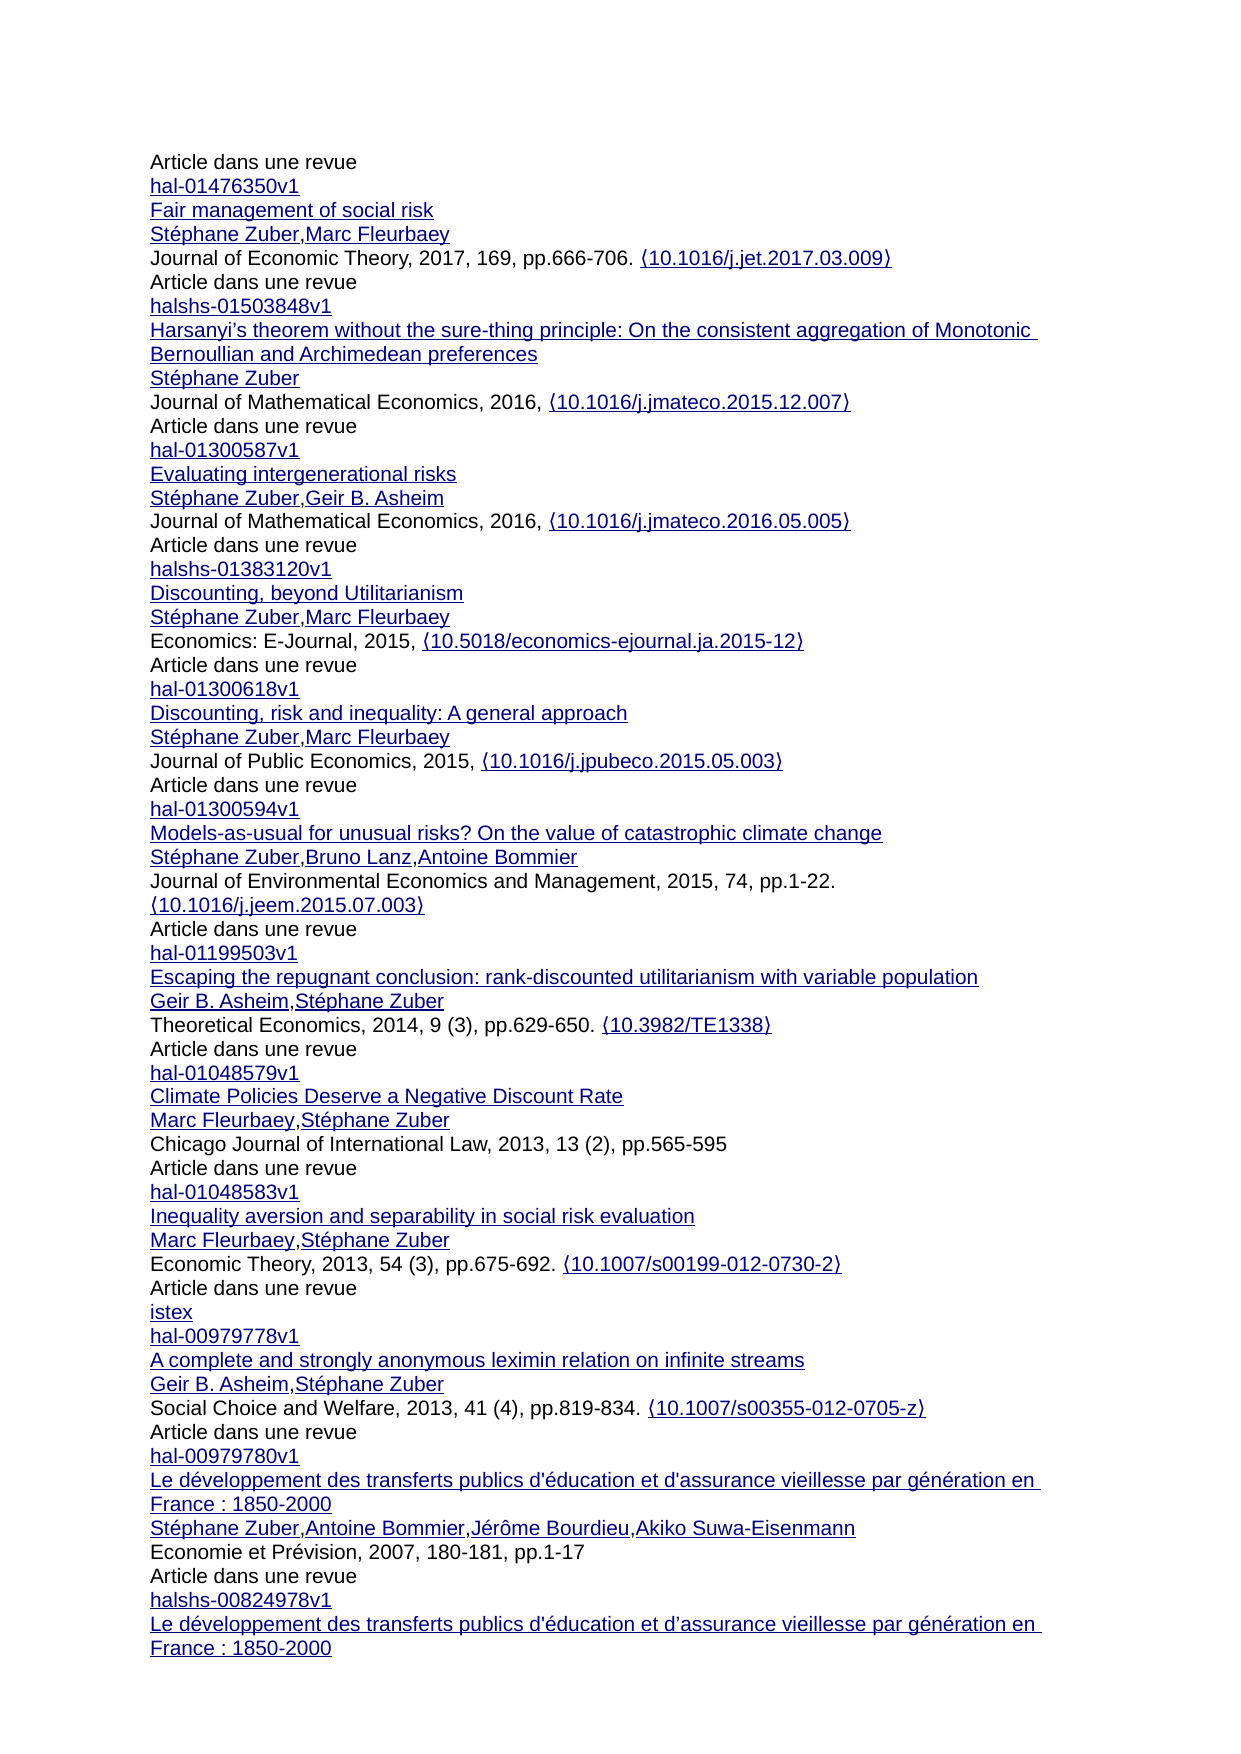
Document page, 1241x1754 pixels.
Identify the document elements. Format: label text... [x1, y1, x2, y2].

table_cell Le développement des transferts publics d'éducation et d'assurance vieillesse par génération en France : 1850-2000 Stéphane Zuber,Antoine Bommier,Jérôme Bourdieu,Akiko Suwa-Eisenmann Economie et Prévision, 2007, 180-181, pp.1-17 Article dans une revue halshs-00824978v1 [150, 1468, 1090, 1611]
table_cell Article dans une revue hal-01476350v1 [150, 150, 1090, 198]
table_cell Harsanyi’s theorem without the sure-thing principle: On the consistent aggregation of Monotonic Bernoullian and Archimedean preferences Stéphane Zuber Journal of Mathematical Economics, 2016, ⟨10.1016/j.jmateco.2015.12.007⟩ Article dans une revue hal-01300587v1 [150, 318, 1090, 461]
table_cell Fair management of social risk Stéphane Zuber,Marc Fleurbaey Journal of Economic Theory, 2017, 169, pp.666-706. ⟨10.1016/j.jet.2017.03.009⟩ Article dans une revue halshs-01503848v1 [150, 198, 1090, 318]
table_cell Inequality aversion and separability in social risk evaluation Marc Fleurbaey,Stéphane Zuber Economic Theory, 2013, 54 (3), pp.675-692. ⟨10.1007/s00199-012-0730-2⟩ Article dans une revue istex hal-00979778v1 [150, 1204, 1090, 1348]
table_cell Climate Policies Deserve a Negative Discount Rate Marc Fleurbaey,Stéphane Zuber Chicago Journal of International Law, 2013, 13 (2), pp.565-595 Article dans une revue hal-01048583v1 [150, 1084, 1090, 1204]
table_cell Discounting, risk and inequality: A general approach Stéphane Zuber,Marc Fleurbaey Journal of Public Economics, 2015, ⟨10.1016/j.jpubeco.2015.05.003⟩ Article dans une revue hal-01300594v1 [150, 701, 1090, 821]
table_cell Discounting, beyond Utilitarianism Stéphane Zuber,Marc Fleurbaey Economics: E-Journal, 2015, ⟨10.5018/economics-ejournal.ja.2015-12⟩ Article dans une revue hal-01300618v1 [150, 581, 1090, 701]
table_cell Escaping the repugnant conclusion: rank-discounted utilitarianism with variable population Geir B. Asheim,Stéphane Zuber Theoretical Economics, 2014, 9 (3), pp.629-650. ⟨10.3982/TE1338⟩ Article dans une revue hal-01048579v1 [150, 965, 1090, 1084]
table_cell Models-as-usual for unusual risks? On the value of catastrophic climate change Stéphane Zuber,Bruno Lanz,Antoine Bommier Journal of Environmental Economics and Management, 2015, 74, pp.1-22. ⟨10.1016/j.jeem.2015.07.003⟩ Article dans une revue hal-01199503v1 [150, 821, 1090, 964]
table_cell Le développement des transferts publics d'éducation et d’assurance vieillesse par génération en France : 1850-2000 [150, 1611, 1090, 1659]
table_cell Evaluating intergenerational risks Stéphane Zuber,Geir B. Asheim Journal of Mathematical Economics, 2016, ⟨10.1016/j.jmateco.2016.05.005⟩ Article dans une revue halshs-01383120v1 [150, 461, 1090, 581]
table_cell A complete and strongly anonymous leximin relation on infinite streams Geir B. Asheim,Stéphane Zuber Social Choice and Welfare, 2013, 41 (4), pp.819-834. ⟨10.1007/s00355-012-0705-z⟩ Article dans une revue hal-00979780v1 [150, 1348, 1090, 1468]
